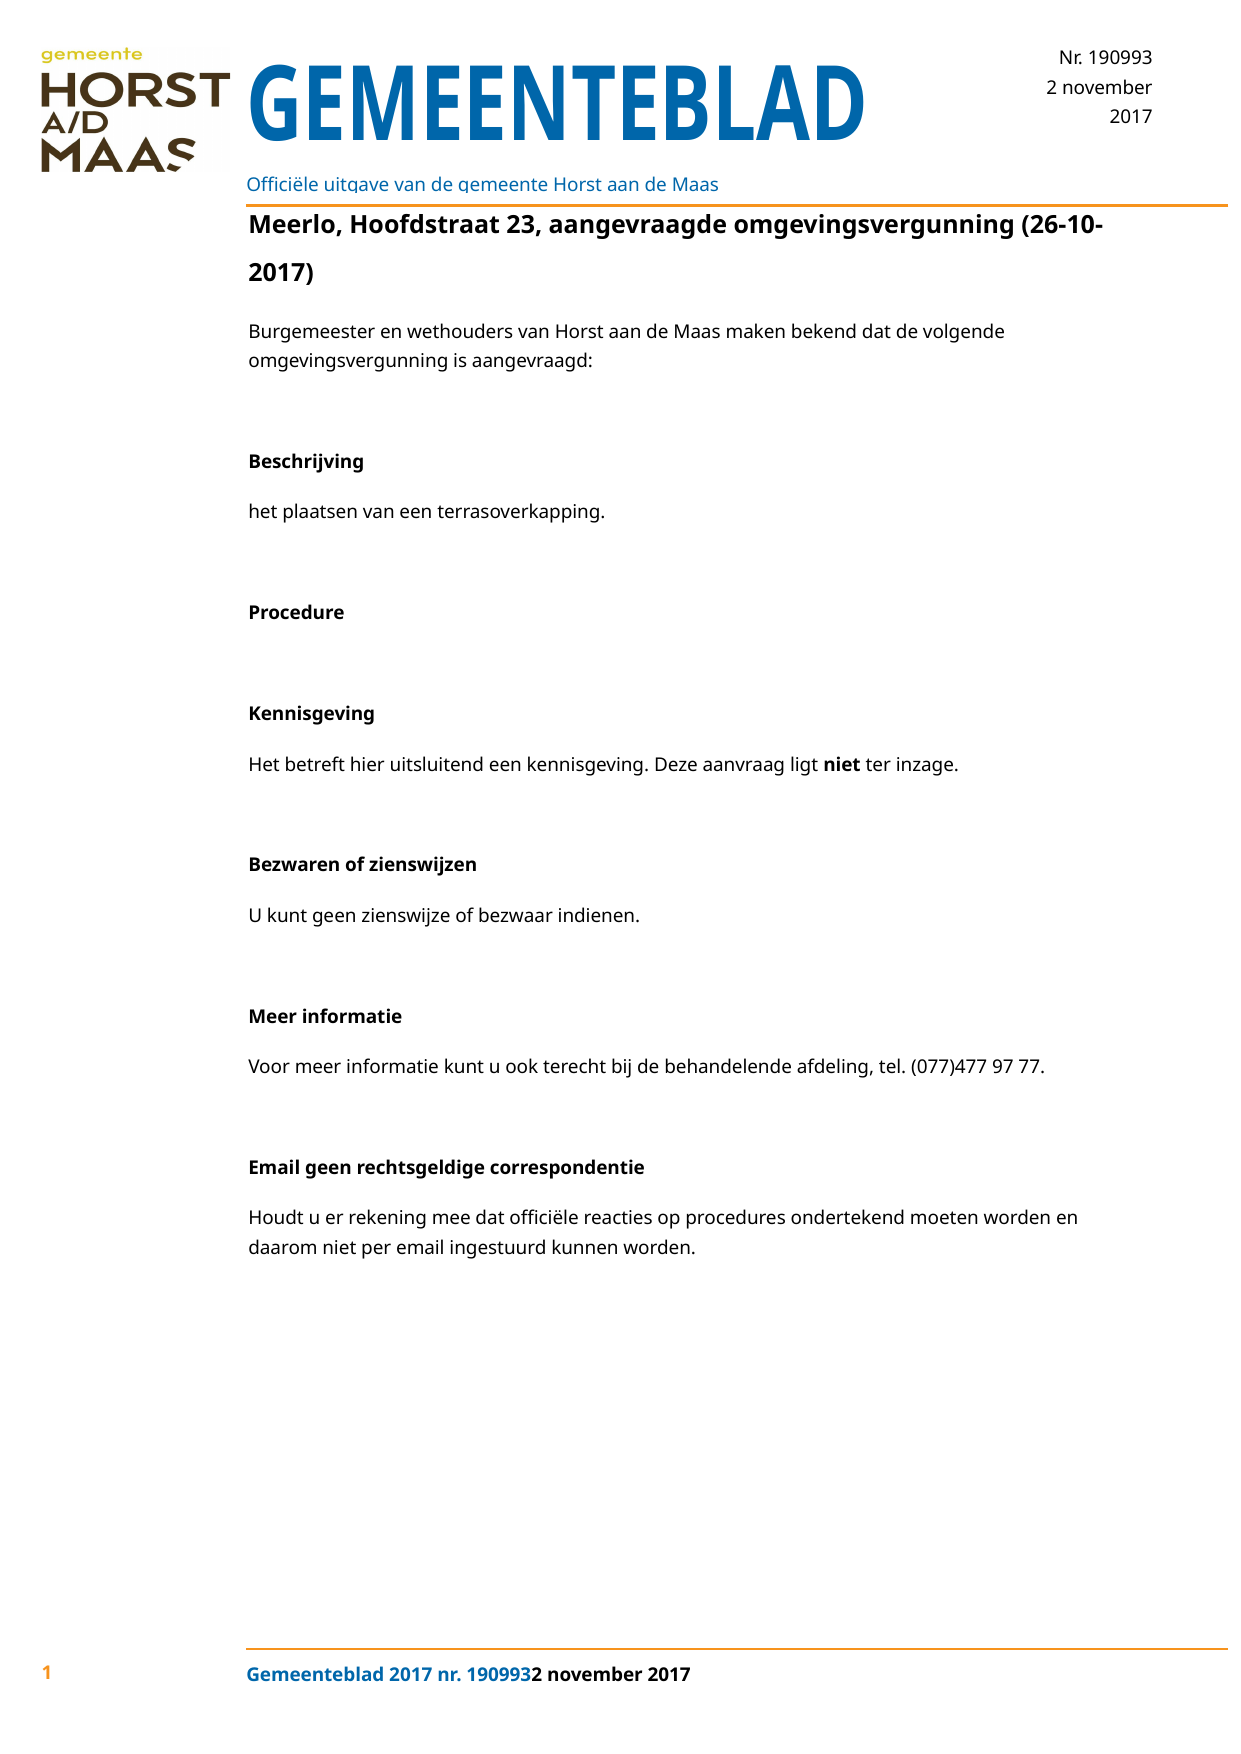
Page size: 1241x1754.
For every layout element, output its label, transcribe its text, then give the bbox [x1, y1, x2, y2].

text het plaatsen van een terrasoverkapping. [248, 499, 1152, 524]
text Voor meer informatie kunt u ook terecht bij de behandelende afdeling, tel. (077)477 97 77. [248, 1053, 1152, 1079]
picture [41, 47, 231, 172]
text Beschrijving [248, 448, 1152, 474]
text Procedure [248, 599, 1152, 625]
text Burgemeester en wethouders van Horst aan de Maas maken bekend dat de volgende omgevingsvergunning is aangevraagd: [248, 318, 1152, 373]
text Bezwaren of zienswijzen [248, 852, 1152, 877]
text Meerlo, Hoofdstraat 23, aangevraagde omgevingsvergunning (26-10-2017) [248, 207, 1152, 288]
text Het betreft hier uitsluitend een kennisgeving. Deze aanvraag ligt niet ter inzage. [248, 751, 1152, 777]
text Email geen rechtsgeldige correspondentie [248, 1154, 1152, 1180]
text Houdt u er rekening mee dat officiële reacties op procedures ondertekend moeten worden en daarom niet per email ingestuurd kunnen worden. [248, 1204, 1152, 1260]
text Meer informatie [248, 1003, 1152, 1029]
text Kennisgeving [248, 700, 1152, 726]
text U kunt geen zienswijze of bezwaar indienen. [248, 902, 1152, 928]
